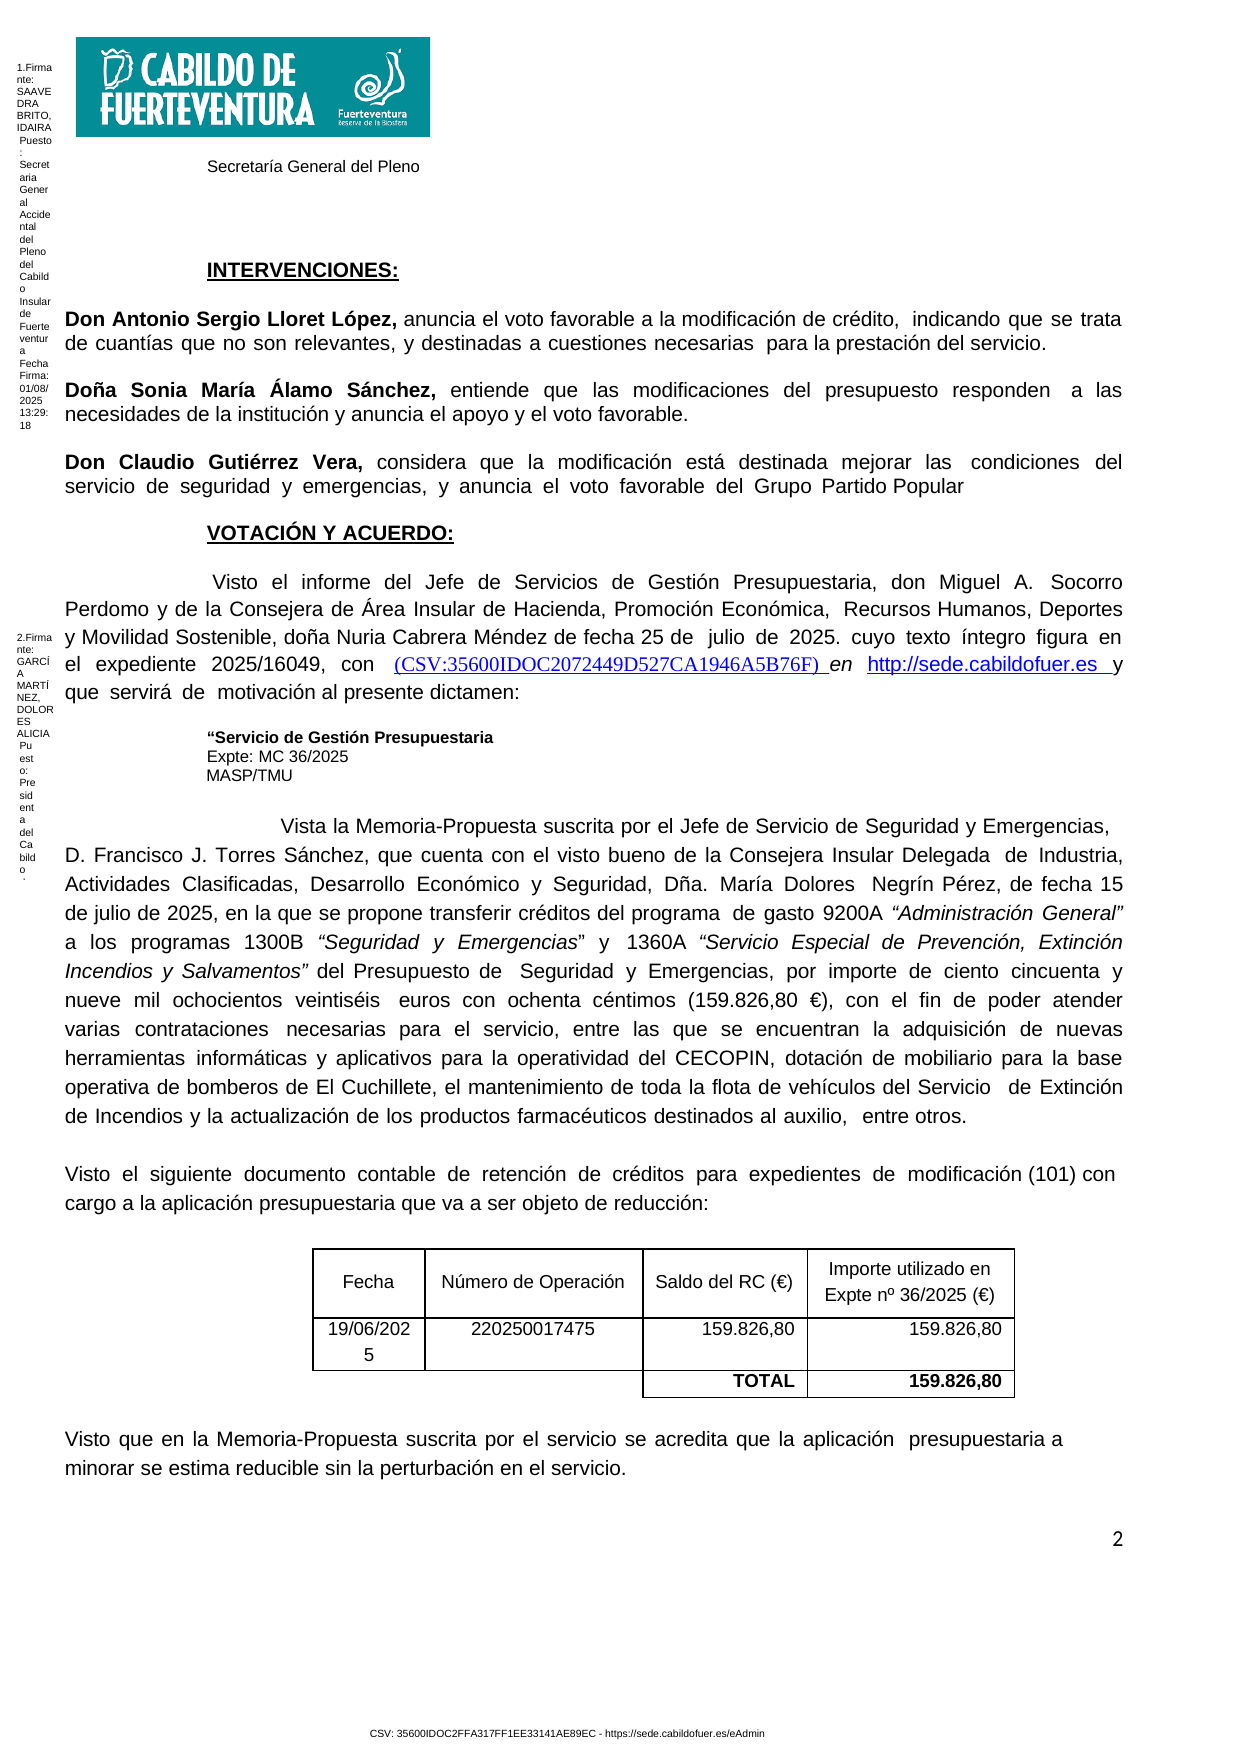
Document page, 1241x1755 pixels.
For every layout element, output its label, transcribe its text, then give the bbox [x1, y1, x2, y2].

table_header Fecha [314, 1250, 424, 1317]
text Don Claudio Gutiérrez Vera, considera que la modificación está destinada mejorar las condiciones del servicio de seguridad y emergencias, y anuncia el voto favorable del Grupo Partido Popular [64, 449, 1123, 498]
table_cell TOTAL [644, 1371, 807, 1397]
table_header Saldo del RC (€) [644, 1250, 807, 1317]
text Doña Sonia María Álamo Sánchez, entiende que las modificaciones del presupuesto responden a las necesidades de la institución y anuncia el apoyo y el voto favorable. [64, 378, 1123, 426]
subtitle VOTACIÓN Y ACUERDO: [207, 521, 1241, 545]
table_cell 220250017475 [426, 1319, 642, 1370]
text Puesto: Secretaria General Accidental del Pleno del Cabildo Insular de Fuerteventura Fecha Firma: 01/08/2025 13:29:18 [19, 134, 52, 431]
subtitle 2 [64, 1524, 1123, 1552]
text Visto el siguiente documento contable de retención de créditos para expedientes de modificación (101) con cargo a la aplicación presupuestaria que va a ser objeto de reducción: [64, 1161, 1123, 1214]
subtitle INTERVENCIONES: [207, 258, 1241, 282]
table_cell [313, 1371, 642, 1397]
text D. Francisco J. Torres Sánchez, que cuenta con el visto bueno de la Consejera Insular Delegada de Industria, Actividades Clasificadas, Desarrollo Económico y Seguridad, Dña. María Dolores Negrín Pérez, de fecha 15 de julio de 2025, en la que se propone transferir créditos del programa de gasto 9200A “Administración General” a los programas 1300B “Seguridad y Emergencias” y 1360A “Servicio Especial de Prevención, Extinción Incendios y Salvamentos” del Presupuesto de Seguridad y Emergencias, por importe de ciento cincuenta y nueve mil ochocientos veintiséis euros con ochenta céntimos (159.826,80 €), con el fin de poder atender varias contrataciones necesarias para el servicio, entre las que se encuentran la adquisición de nuevas herramientas informáticas y aplicativos para la operatividad del CECOPIN, dotación de mobiliario para la base operativa de bomberos de El Cuchillete, el mantenimiento de toda la flota de vehículos del Servicio de Extinción de Incendios y la actualización de los productos farmacéuticos destinados al auxilio, entre otros. [64, 843, 1123, 1128]
table_header Número de Operación [426, 1250, 642, 1317]
text Visto que en la Memoria-Propuesta suscrita por el servicio se acredita que la aplicación presupuestaria a minorar se estima reducible sin la perturbación en el servicio. [64, 1427, 1123, 1479]
table_header Importe utilizado en Expte nº 36/2025 (€) [808, 1250, 1014, 1317]
text 2.Firmante: GARCÍA MARTÍNEZ, DOLORES ALICIA [17, 631, 54, 739]
table_cell 159.826,80 [808, 1371, 1014, 1397]
text Don Antonio Sergio Lloret López, anuncia el voto favorable a la modificación de crédito, indicando que se trata de cuantías que no son relevantes, y destinadas a cuestiones necesarias para la prestación del servicio. [64, 306, 1123, 355]
text “Servicio de Gestión Presupuestaria [207, 728, 1241, 747]
text 1.Firmante: SAAVEDRA BRITO,IDAIRA [17, 62, 54, 134]
text Expte: MC 36/2025 MASP/TMU [206, 747, 433, 785]
table_cell 159.826,80 [644, 1319, 807, 1370]
text Puesto: Presidenta del Cabildo de Fuerteventura Fecha Firma: 11/08/2025 13:55:49 [19, 740, 36, 879]
table_cell 19/06/202 5 [314, 1319, 424, 1370]
table_cell 159.826,80 [808, 1319, 1014, 1370]
text Vista la Memoria-Propuesta suscrita por el Jefe de Servicio de Seguridad y Emergencias, [280, 814, 1241, 838]
text Visto el informe del Jefe de Servicios de Gestión Presupuestaria, don Miguel A. Socorro Perdomo y de la Consejera de Área Insular de Hacienda, Promoción Económica, Recursos Humanos, Deportes y Movilidad Sostenible, doña Nuria Cabrera Méndez de fecha 25 de julio de 2025. cuyo texto íntegro figura en el expediente 2025/16049, con (CSV:35600IDOC2072449D527CA1946A5B76F) en http://sede.cabildofuer.es y que servirá de motivación al presente dictamen: [64, 570, 1123, 704]
